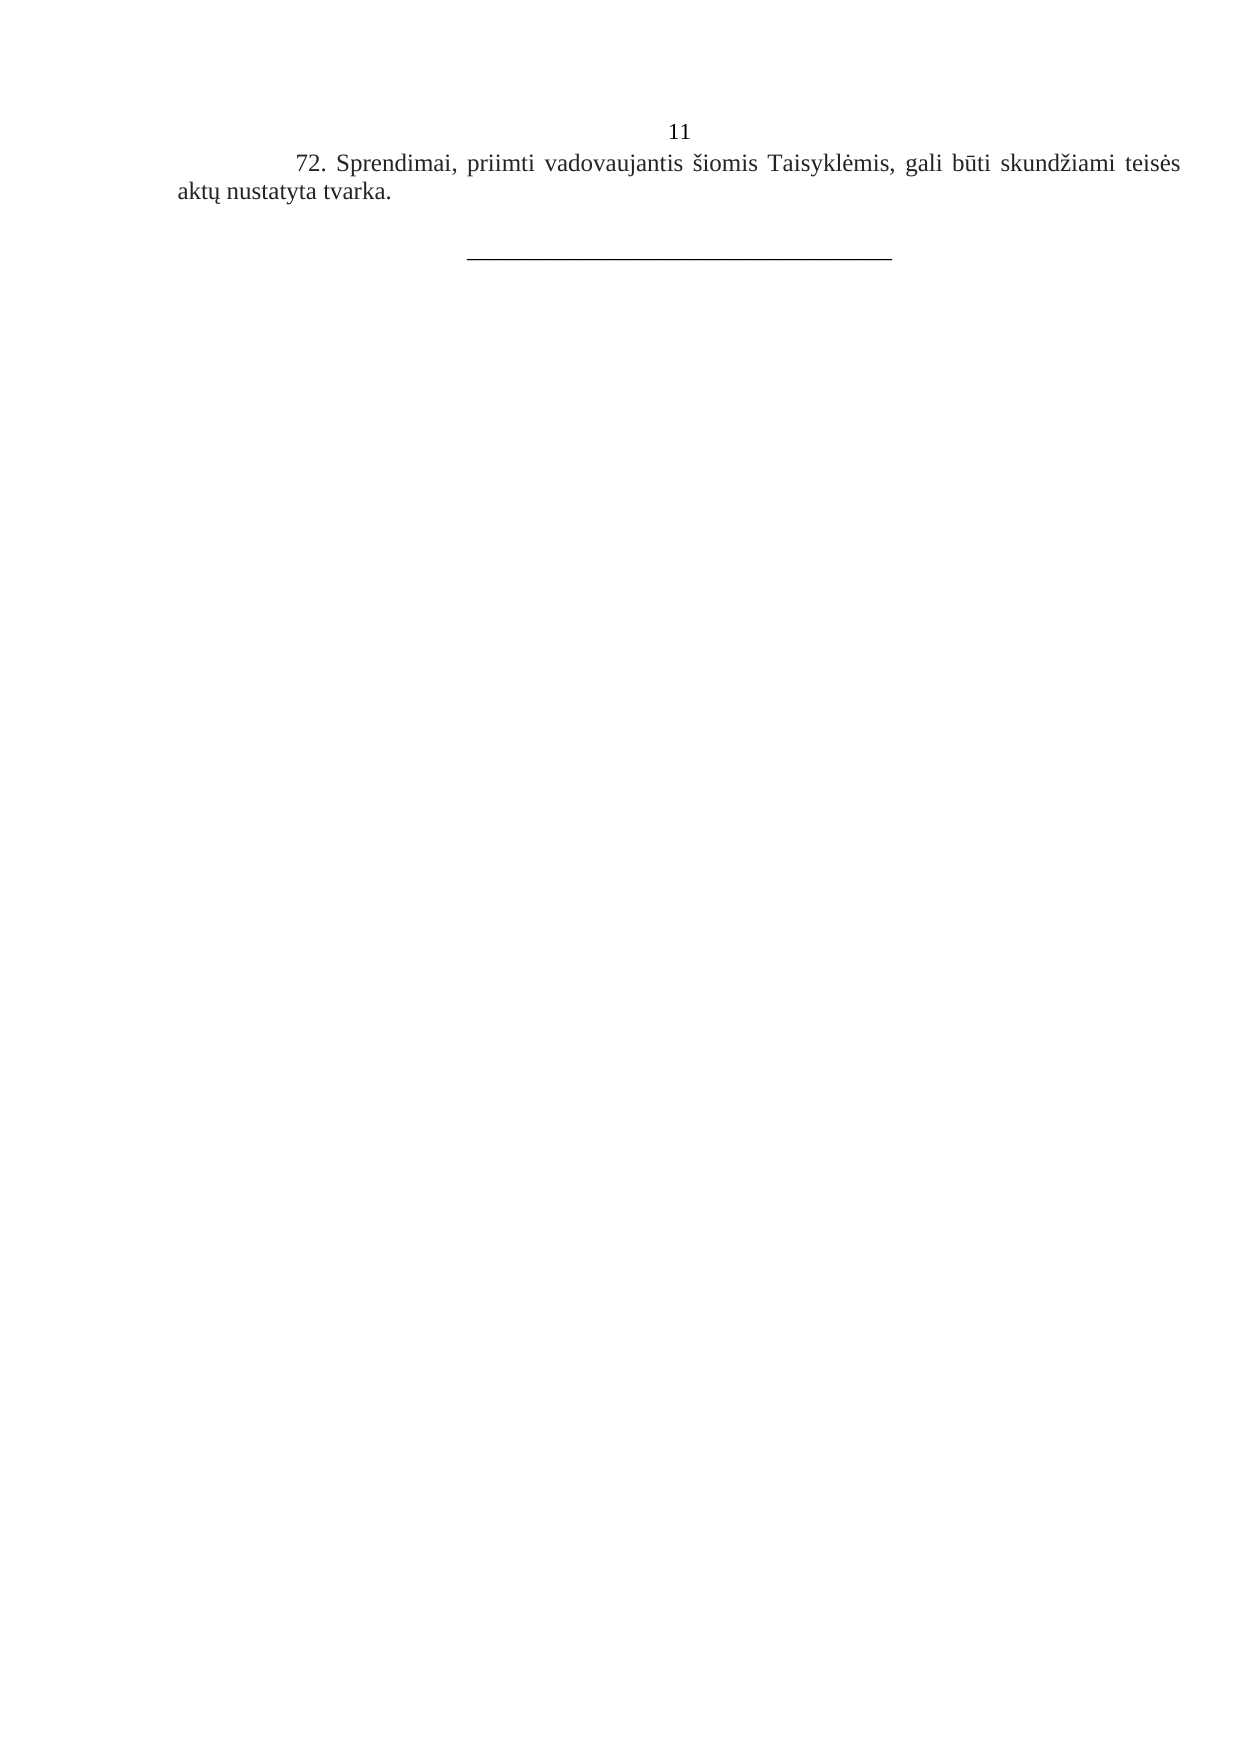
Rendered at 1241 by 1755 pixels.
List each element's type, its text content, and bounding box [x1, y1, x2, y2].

text __________________________________ [177, 234, 1181, 263]
text 72. Sprendimai, priimti vadovaujantis šiomis Taisyklėmis, gali būti skundžiami teisės aktų nustatyta tvarka. [177, 148, 1181, 205]
